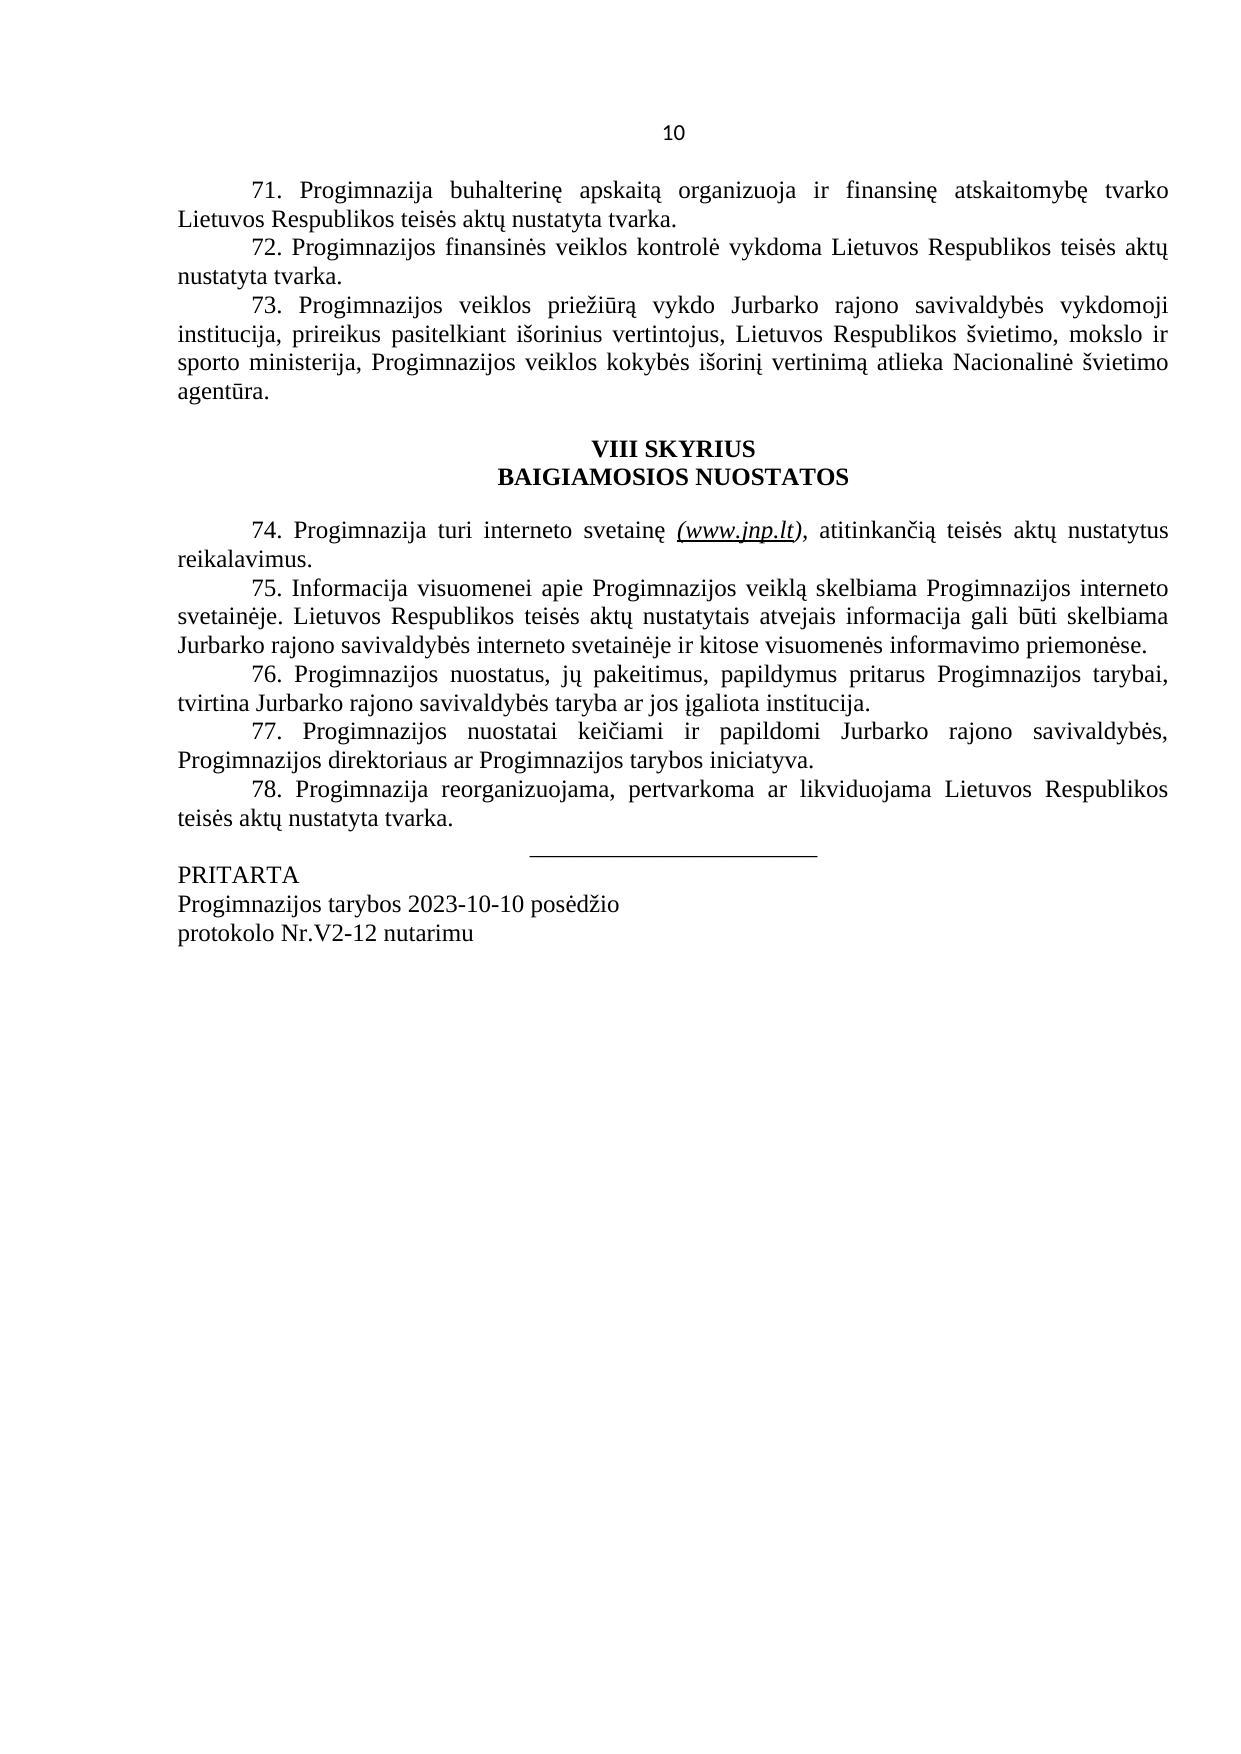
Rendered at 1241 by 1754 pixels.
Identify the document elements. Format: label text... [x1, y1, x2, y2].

text 73. Progimnazijos veiklos priežiūrą vykdo Jurbarko rajono savivaldybės vykdomoji institucija, prireikus pasitelkiant išorinius vertintojus, Lietuvos Respublikos švietimo, mokslo ir sporto ministerija, Progimnazijos veiklos kokybės išorinį vertinimą atlieka Nacionalinė švietimo agentūra. [177, 290, 1169, 405]
text 76. Progimnazijos nuostatus, jų pakeitimus, papildymus pritarus Progimnazijos tarybai, tvirtina Jurbarko rajono savivaldybės taryba ar jos įgaliota institucija. [177, 659, 1169, 716]
text Progimnazijos tarybos 2023-10-10 posėdžio [177, 889, 1169, 918]
text BAIGIAMOSIOS NUOSTATOS [177, 462, 1169, 491]
text 72. Progimnazijos finansinės veiklos kontrolė vykdoma Lietuvos Respublikos teisės aktų nustatyta tvarka. [177, 232, 1169, 290]
text VIII SKYRIUS [177, 434, 1169, 462]
text _______________________ [177, 831, 1169, 860]
text 78. Progimnazija reorganizuojama, pertvarkoma ar likviduojama Lietuvos Respublikos teisės aktų nustatyta tvarka. [177, 774, 1169, 831]
text 75. Informacija visuomenei apie Progimnazijos veiklą skelbiama Progimnazijos interneto svetainėje. Lietuvos Respublikos teisės aktų nustatytais atvejais informacija gali būti skelbiama Jurbarko rajono savivaldybės interneto svetainėje ir kitose visuomenės informavimo priemonėse. [177, 573, 1169, 659]
text 71. Progimnazija buhalterinę apskaitą organizuoja ir finansinę atskaitomybę tvarko Lietuvos Respublikos teisės aktų nustatyta tvarka. [177, 175, 1169, 232]
text protokolo Nr.V2-12 nutarimu [177, 918, 1169, 946]
text 74. Progimnazija turi interneto svetainę (www.jnp.lt), atitinkančią teisės aktų nustatytus reikalavimus. [177, 515, 1169, 573]
text PRITARTA [177, 860, 1169, 889]
text 77. Progimnazijos nuostatai keičiami ir papildomi Jurbarko rajono savivaldybės, Progimnazijos direktoriaus ar Progimnazijos tarybos iniciatyva. [177, 716, 1169, 774]
